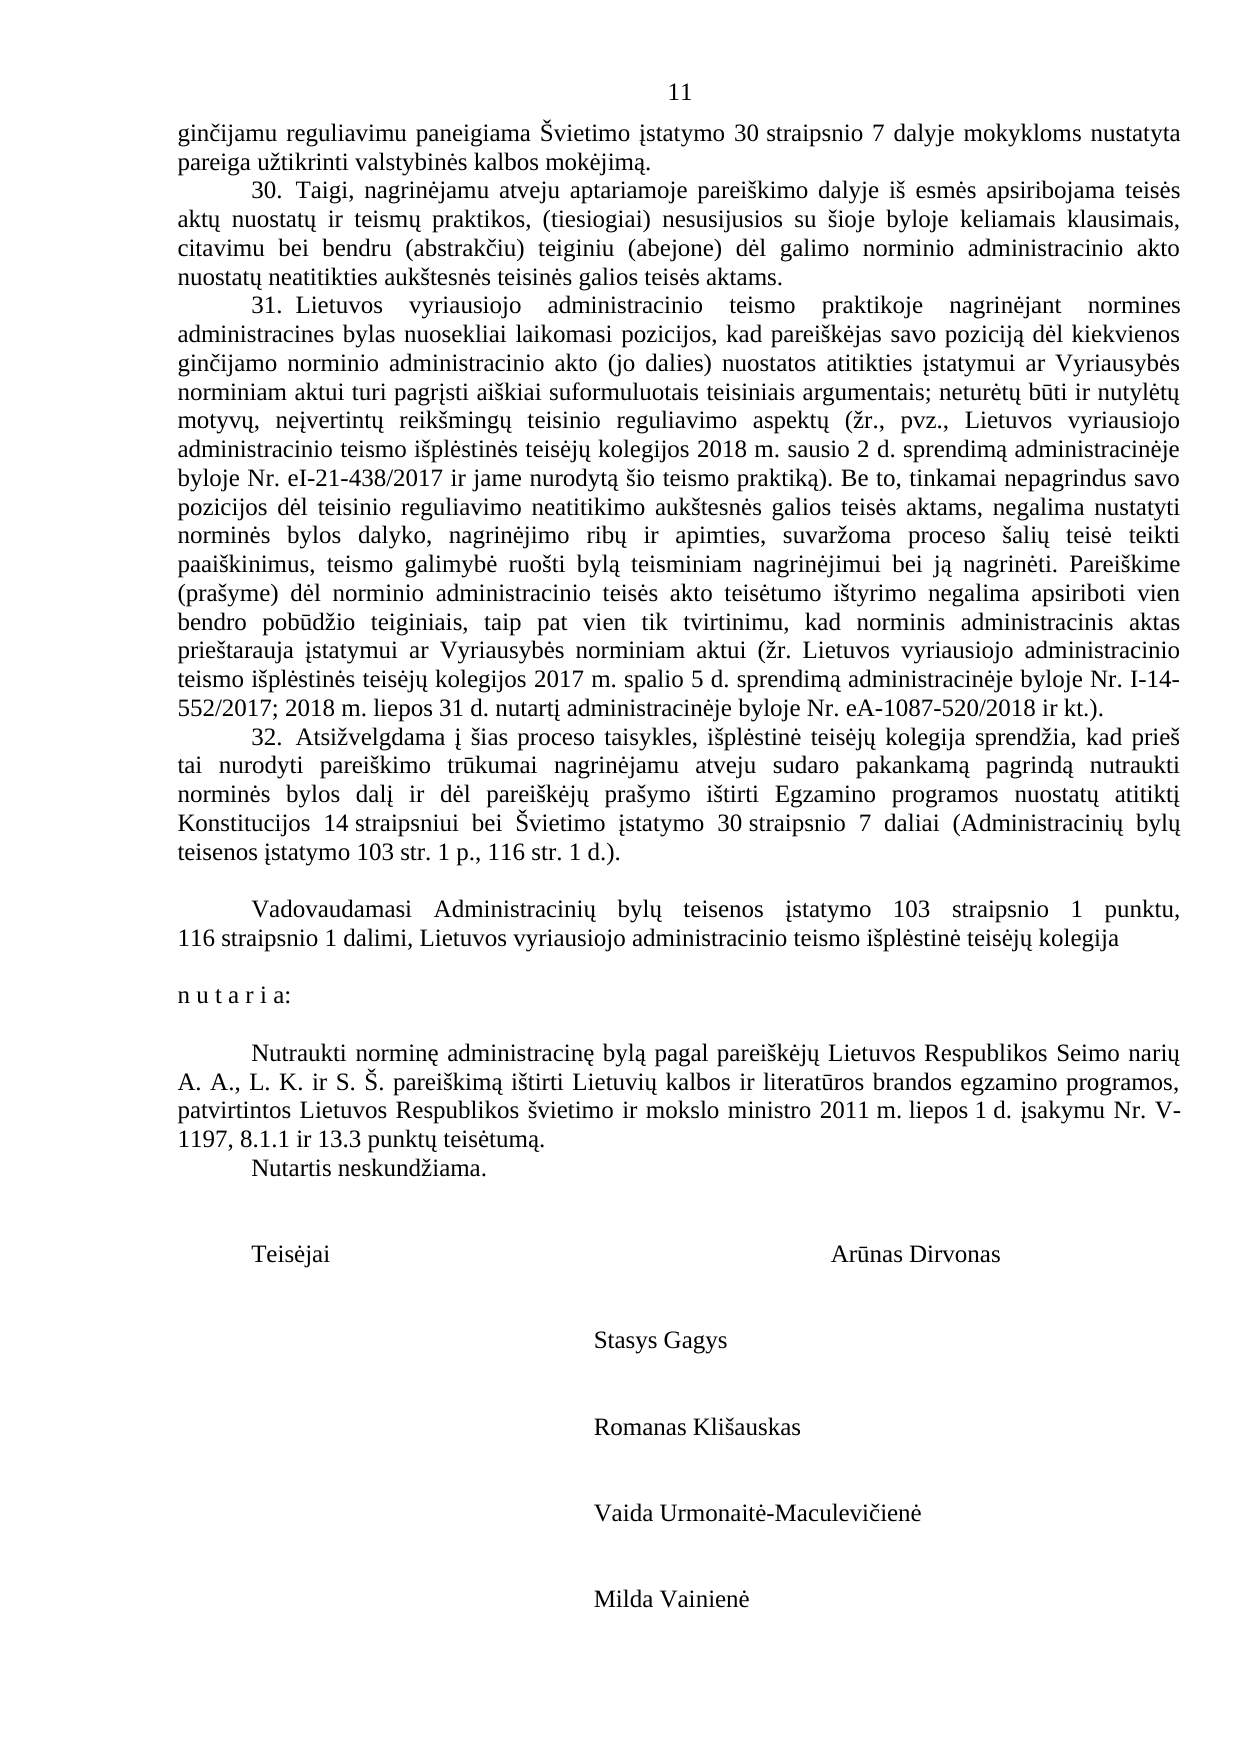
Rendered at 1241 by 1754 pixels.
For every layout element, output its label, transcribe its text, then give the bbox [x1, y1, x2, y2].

text Nutartis neskundžiama. [177, 1153, 1181, 1182]
text Stasys Gagys [177, 1326, 1181, 1354]
text n u t a r i a: [177, 981, 1181, 1009]
text ginčijamu reguliavimu paneigiama Švietimo įstatymo 30 straipsnio 7 dalyje mokykloms nustatyta pareiga užtikrinti valstybinės kalbos mokėjimą. [177, 118, 1181, 176]
text 30. Taigi, nagrinėjamu atveju aptariamoje pareiškimo dalyje iš esmės apsiribojama teisės aktų nuostatų ir teismų praktikos, (tiesiogiai) nesusijusios su šioje byloje keliamais klausimais, citavimu bei bendru (abstrakčiu) teiginiu (abejone) dėl galimo norminio administracinio akto nuostatų neatitikties aukštesnės teisinės galios teisės aktams. [177, 176, 1181, 291]
text Milda Vainienė [177, 1584, 1181, 1613]
text Romanas Klišauskas [177, 1412, 1181, 1441]
text 31. Lietuvos vyriausiojo administracinio teismo praktikoje nagrinėjant normines administracines bylas nuosekliai laikomasi pozicijos, kad pareiškėjas savo poziciją dėl kiekvienos ginčijamo norminio administracinio akto (jo dalies) nuostatos atitikties įstatymui ar Vyriausybės norminiam aktui turi pagrįsti aiškiai suformuluotais teisiniais argumentais; neturėtų būti ir nutylėtų motyvų, neįvertintų reikšmingų teisinio reguliavimo aspektų (žr., pvz., Lietuvos vyriausiojo administracinio teismo išplėstinės teisėjų kolegijos 2018 m. sausio 2 d. sprendimą administracinėje byloje Nr. eI-21-438/2017 ir jame nurodytą šio teismo praktiką). Be to, tinkamai nepagrindus savo pozicijos dėl teisinio reguliavimo neatitikimo aukštesnės galios teisės aktams, negalima nustatyti norminės bylos dalyko, nagrinėjimo ribų ir apimties, suvaržoma proceso šalių teisė teikti paaiškinimus, teismo galimybė ruošti bylą teisminiam nagrinėjimui bei ją nagrinėti. Pareiškime (prašyme) dėl norminio administracinio teisės akto teisėtumo ištyrimo negalima apsiriboti vien bendro pobūdžio teiginiais, taip pat vien tik tvirtinimu, kad norminis administracinis aktas prieštarauja įstatymui ar Vyriausybės norminiam aktui (žr. Lietuvos vyriausiojo administracinio teismo išplėstinės teisėjų kolegijos 2017 m. spalio 5 d. sprendimą administracinėje byloje Nr. I-14-552/2017; 2018 m. liepos 31 d. nutartį administracinėje byloje Nr. eA-1087-520/2018 ir kt.). [177, 291, 1181, 722]
text Teisėjai Arūnas Dirvonas [177, 1239, 1181, 1268]
text Vadovaudamasi Administracinių bylų teisenos įstatymo 103 straipsnio 1 punktu, 116 straipsnio 1 dalimi, Lietuvos vyriausiojo administracinio teismo išplėstinė teisėjų kolegija [177, 894, 1181, 952]
text Nutraukti norminę administracinę bylą pagal pareiškėjų Lietuvos Respublikos Seimo narių A. A., L. K. ir S. Š. pareiškimą ištirti Lietuvių kalbos ir literatūros brandos egzamino programos, patvirtintos Lietuvos Respublikos švietimo ir mokslo ministro 2011 m. liepos 1 d. įsakymu Nr. V-1197, 8.1.1 ir 13.3 punktų teisėtumą. [177, 1038, 1181, 1153]
text 32. Atsižvelgdama į šias proceso taisykles, išplėstinė teisėjų kolegija sprendžia, kad prieš tai nurodyti pareiškimo trūkumai nagrinėjamu atveju sudaro pakankamą pagrindą nutraukti norminės bylos dalį ir dėl pareiškėjų prašymo ištirti Egzamino programos nuostatų atitiktį Konstitucijos 14 straipsniui bei Švietimo įstatymo 30 straipsnio 7 daliai (Administracinių bylų teisenos įstatymo 103 str. 1 p., 116 str. 1 d.). [177, 722, 1181, 866]
text Vaida Urmonaitė-Maculevičienė [177, 1498, 1181, 1527]
